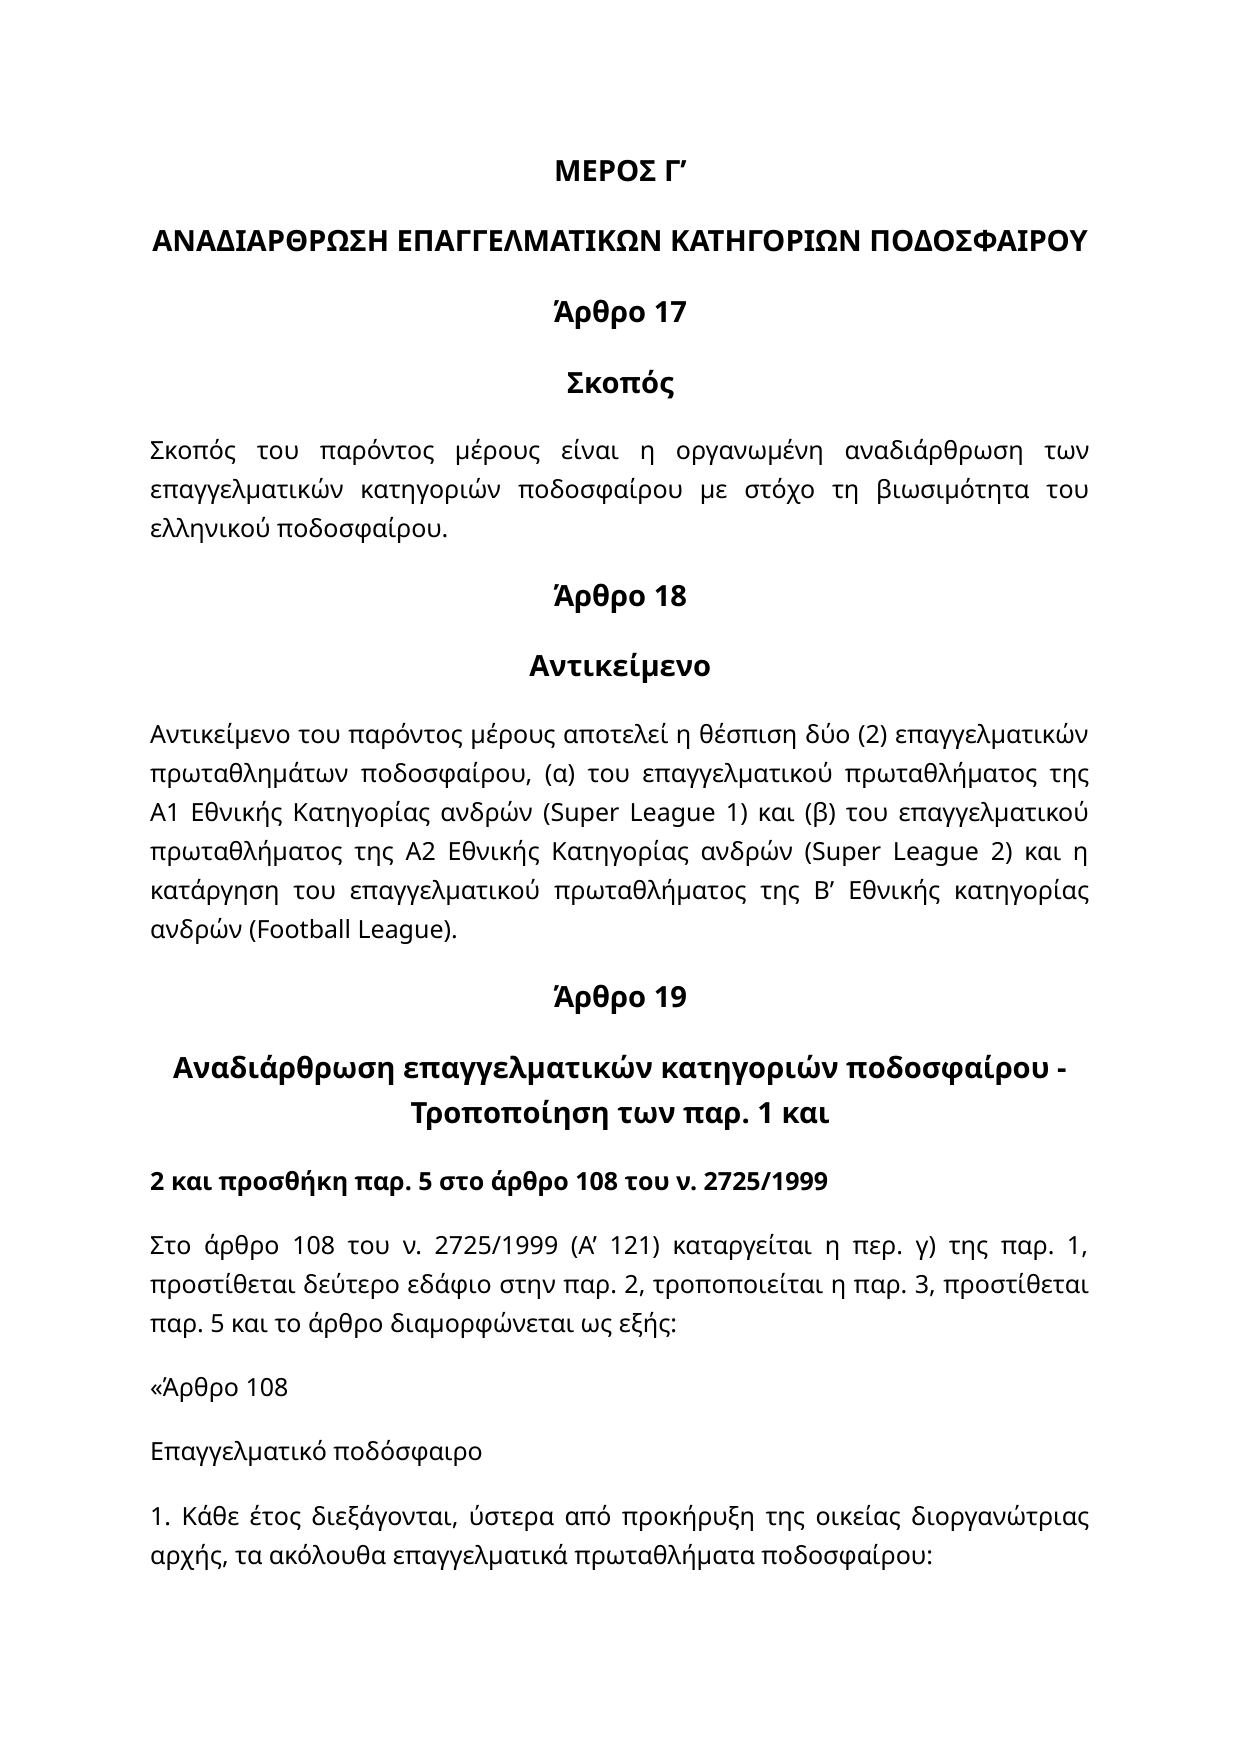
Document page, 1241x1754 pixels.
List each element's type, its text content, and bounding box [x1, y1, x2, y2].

text 2 και προσθήκη παρ. 5 στο άρθρο 108 του ν. 2725/1999 [150, 1163, 1090, 1197]
subtitle ΑΝΑΔΙΑΡΘΡΩΣΗ ΕΠΑΓΓΕΛΜΑΤΙΚΩΝ ΚΑΤΗΓΟΡΙΩΝ ΠΟΔΟΣΦΑΙΡΟΥ [150, 221, 1090, 260]
text Αντικείμενο του παρόντος μέρους αποτελεί η θέσπιση δύο (2) επαγγελματικών πρωταθλημάτων ποδοσφαίρου, (α) του επαγγελματικού πρωταθλήματος της Α1 Εθνικής Κατηγορίας ανδρών (Super League 1) και (β) του επαγγελματικού πρωταθλήματος της Α2 Εθνικής Κατηγορίας ανδρών (Super League 2) και η κατάργηση του επαγγελματικού πρωταθλήματος της Β’ Εθνικής κατηγορίας ανδρών (Football League). [150, 716, 1090, 946]
subtitle Άρθρο 17 [150, 291, 1090, 331]
subtitle Αντικείμενο [150, 646, 1090, 685]
text 1. Κάθε έτος διεξάγονται, ύστερα από προκήρυξη της οικείας διοργανώτριας αρχής, τα ακόλουθα επαγγελματικά πρωταθλήματα ποδοσφαίρου: [150, 1498, 1090, 1571]
subtitle Αναδιάρθρωση επαγγελματικών κατηγοριών ποδοσφαίρου - Τροποποίηση των παρ. 1 και [150, 1047, 1090, 1132]
subtitle Άρθρο 18 [150, 575, 1090, 615]
subtitle Σκοπός [150, 362, 1090, 402]
text «Άρθρο 108 [150, 1370, 1090, 1404]
text Επαγγελματικό ποδόσφαιρο [150, 1434, 1090, 1468]
text Σκοπός του παρόντος μέρους είναι η οργανωμένη αναδιάρθρωση των επαγγελματικών κατηγοριών ποδοσφαίρου με στόχο τη βιωσιμότητα του ελληνικού ποδοσφαίρου. [150, 432, 1090, 545]
subtitle Άρθρο 19 [150, 976, 1090, 1016]
subtitle ΜΕΡΟΣ Γ’ [150, 150, 1090, 190]
text Στο άρθρο 108 του ν. 2725/1999 (Α’ 121) καταργείται η περ. γ) της παρ. 1, προστίθεται δεύτερο εδάφιο στην παρ. 2, τροποποιείται η παρ. 3, προστίθεται παρ. 5 και το άρθρο διαμορφώνεται ως εξής: [150, 1227, 1090, 1340]
